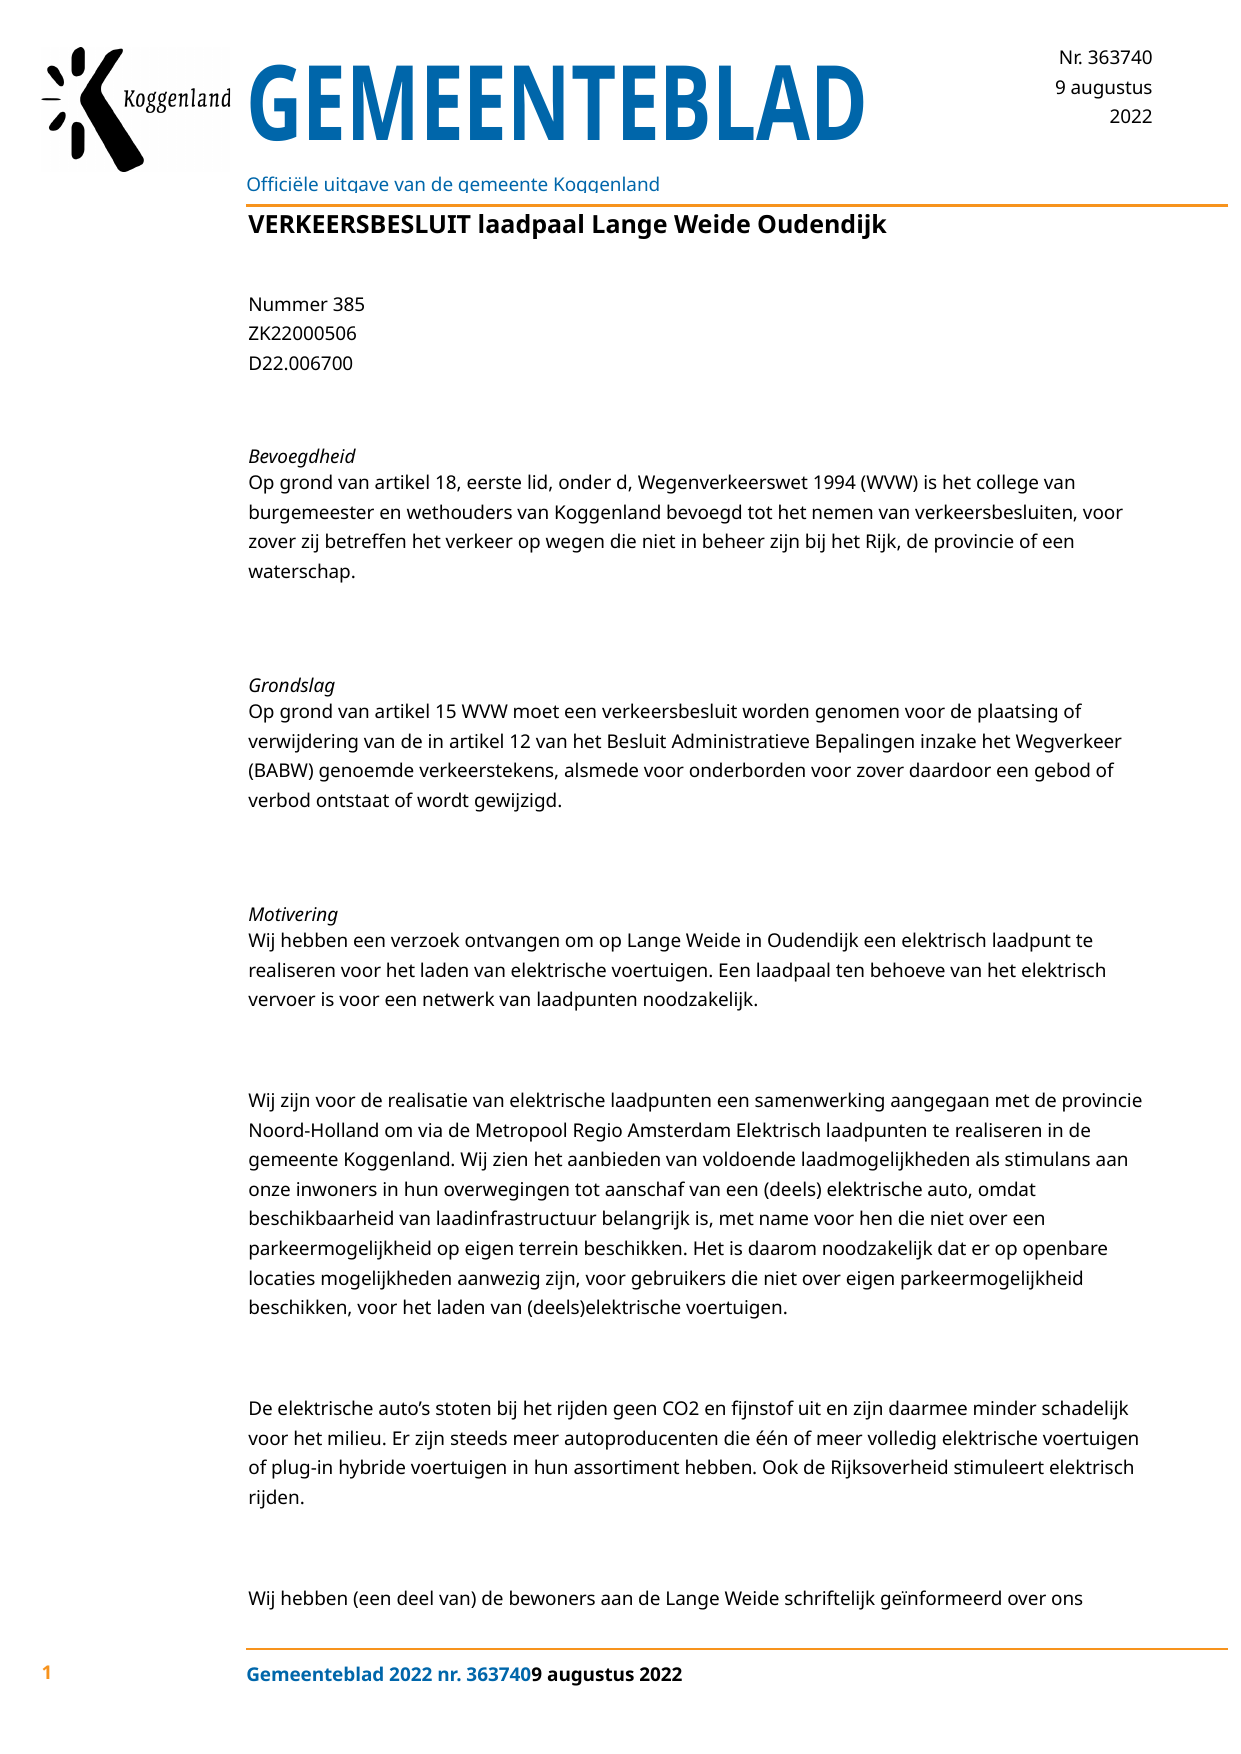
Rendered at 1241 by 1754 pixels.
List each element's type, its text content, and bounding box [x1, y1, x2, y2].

text Wij zijn voor de realisatie van elektrische laadpunten een samenwerking aangegaan met de provincie Noord-Holland om via de Metropool Regio Amsterdam Elektrisch laadpunten te realiseren in de gemeente Koggenland. Wij zien het aanbieden van voldoende laadmogelijkheden als stimulans aan onze inwoners in hun overwegingen tot aanschaf van een (deels) elektrische auto, omdat beschikbaarheid van laadinfrastructuur belangrijk is, met name voor hen die niet over een parkeermogelijkheid op eigen terrein beschikken. Het is daarom noodzakelijk dat er op openbare locaties mogelijkheden aanwezig zijn, voor gebruikers die niet over eigen parkeermogelijkheid beschikken, voor het laden van (deels)elektrische voertuigen. [248, 1087, 1152, 1320]
text Op grond van artikel 15 WVW moet een verkeersbesluit worden genomen voor de plaatsing of verwijdering van de in artikel 12 van het Besluit Administratieve Bepalingen inzake het Wegverkeer (BABW) genoemde verkeerstekens, alsmede voor onderborden voor zover daardoor een gebod of verbod ontstaat of wordt gewijzigd. [248, 698, 1152, 813]
text ZK22000506 [248, 321, 1152, 346]
text Nummer 385 [248, 291, 1152, 317]
text Motivering [248, 901, 1152, 927]
picture [41, 47, 231, 172]
text Wij hebben een verzoek ontvangen om op Lange Weide in Oudendijk een elektrisch laadpunt te realiseren voor het laden van elektrische voertuigen. Een laadpaal ten behoeve van het elektrisch vervoer is voor een netwerk van laadpunten noodzakelijk. [248, 927, 1152, 1012]
text Wij hebben (een deel van) de bewoners aan de Lange Weide schriftelijk geïnformeerd over ons [248, 1585, 1152, 1610]
text VERKEERSBESLUIT laadpaal Lange Weide Oudendijk [248, 207, 1152, 241]
text D22.006700 [248, 350, 1152, 376]
text Op grond van artikel 18, eerste lid, onder d, Wegenverkeerswet 1994 (WVW) is het college van burgemeester en wethouders van Koggenland bevoegd tot het nemen van verkeersbesluiten, voor zover zij betreffen het verkeer op wegen die niet in beheer zijn bij het Rijk, de provincie of een waterschap. [248, 469, 1152, 584]
text De elektrische auto’s stoten bij het rijden geen CO2 en fijnstof uit en zijn daarmee minder schadelijk voor het milieu. Er zijn steeds meer autoproducenten die één of meer volledig elektrische voertuigen of plug-in hybride voertuigen in hun assortiment hebben. Ook de Rijksoverheid stimuleert elektrisch rijden. [248, 1395, 1152, 1509]
text Grondslag [248, 673, 1152, 698]
text Bevoegdheid [248, 444, 1152, 469]
